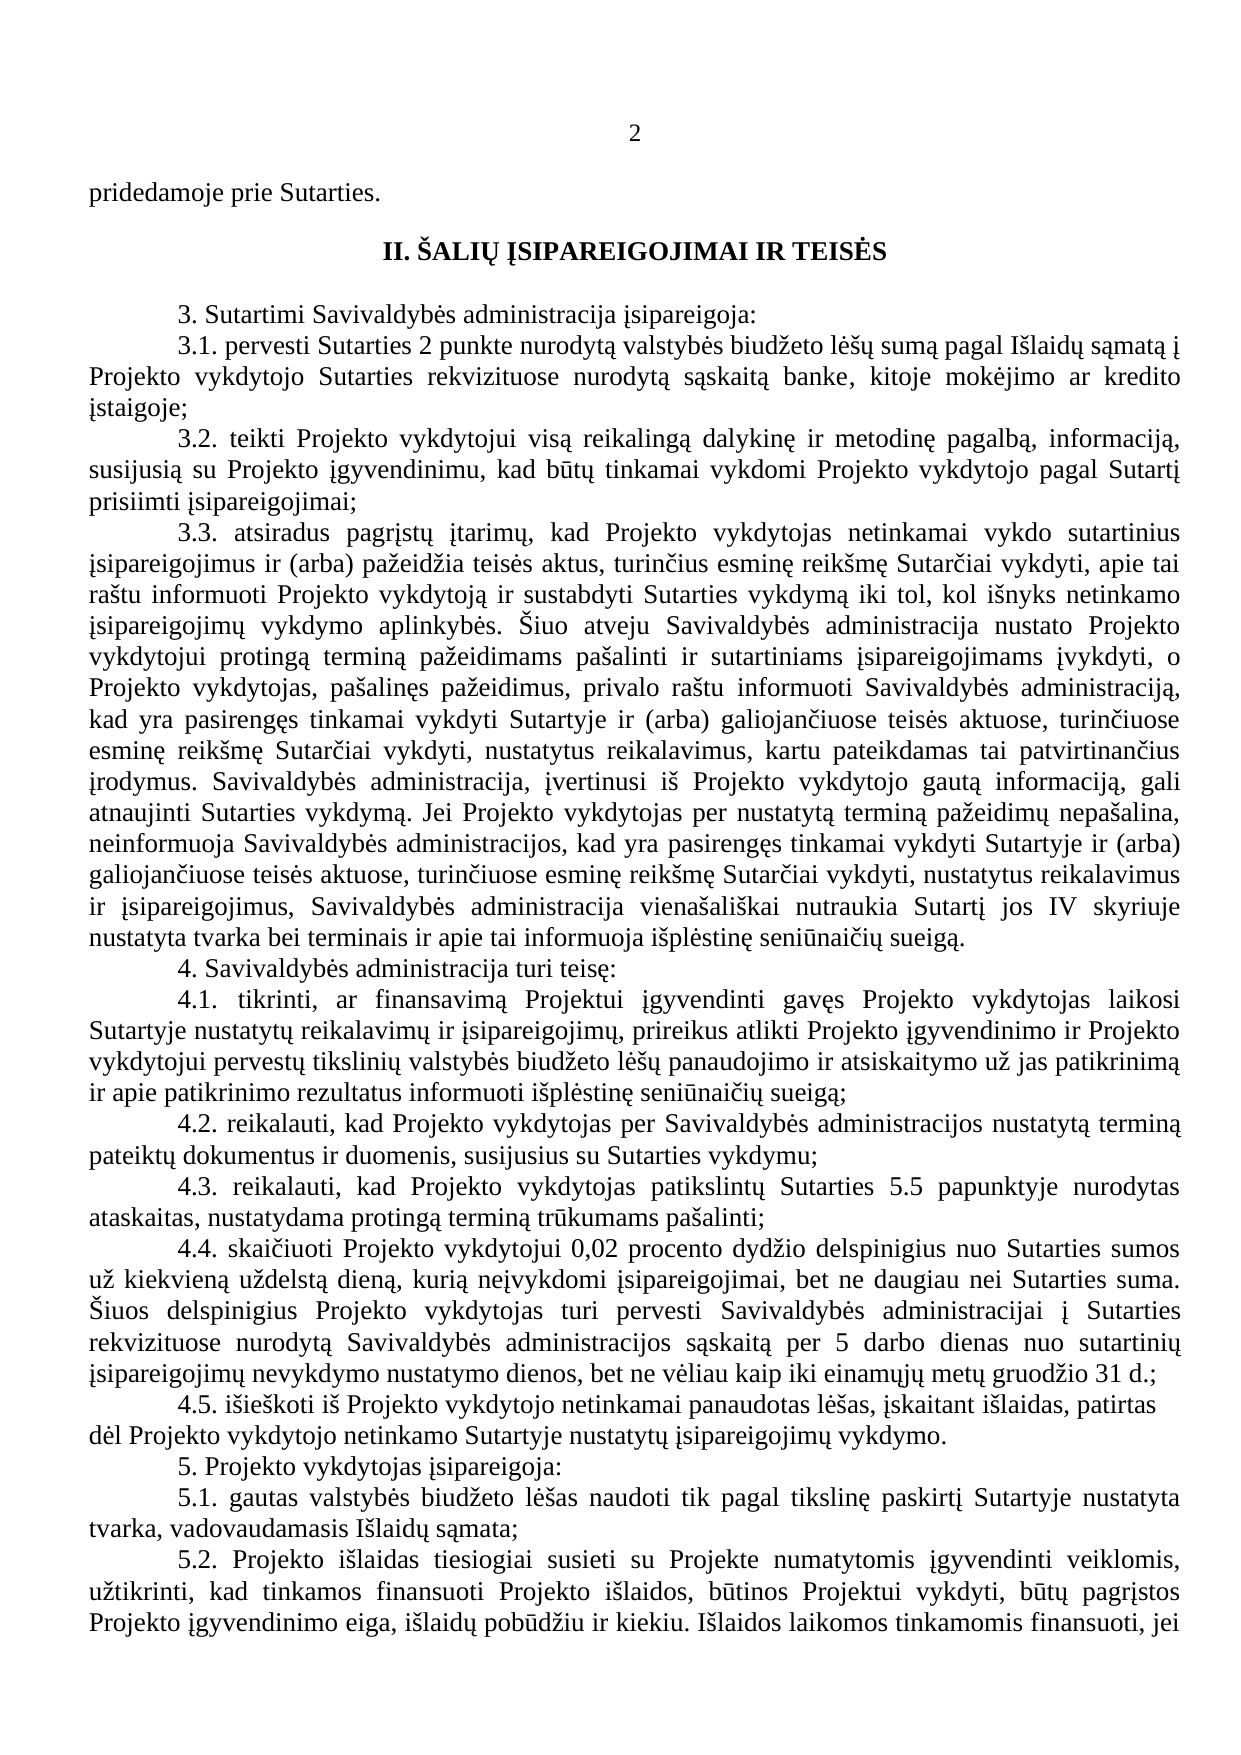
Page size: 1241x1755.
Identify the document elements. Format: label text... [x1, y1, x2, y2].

text 5.1. gautas valstybės biudžeto lėšas naudoti tik pagal tikslinę paskirtį Sutartyje nustatyta tvarka, vadovaudamasis Išlaidų sąmata; [89, 1481, 1181, 1544]
text 3. Sutartimi Savivaldybės administracija įsipareigoja: [89, 298, 1181, 329]
text 4. Savivaldybės administracija turi teisę: [89, 952, 1181, 983]
text pridedamoje prie Sutarties. [89, 176, 1181, 207]
text 3.3. atsiradus pagrįstų įtarimų, kad Projekto vykdytojas netinkamai vykdo sutartinius įsipareigojimus ir (arba) pažeidžia teisės aktus, turinčius esminę reikšmę Sutarčiai vykdyti, apie tai raštu informuoti Projekto vykdytoją ir sustabdyti Sutarties vykdymą iki tol, kol išnyks netinkamo įsipareigojimų vykdymo aplinkybės. Šiuo atveju Savivaldybės administracija nustato Projekto vykdytojui protingą terminą pažeidimams pašalinti ir sutartiniams įsipareigojimams įvykdyti, o Projekto vykdytojas, pašalinęs pažeidimus, privalo raštu informuoti Savivaldybės administraciją, kad yra pasirengęs tinkamai vykdyti Sutartyje ir (arba) galiojančiuose teisės aktuose, turinčiuose esminę reikšmę Sutarčiai vykdyti, nustatytus reikalavimus, kartu pateikdamas tai patvirtinančius įrodymus. Savivaldybės administracija, įvertinusi iš Projekto vykdytojo gautą informaciją, gali atnaujinti Sutarties vykdymą. Jei Projekto vykdytojas per nustatytą terminą pažeidimų nepašalina, neinformuoja Savivaldybės administracijos, kad yra pasirengęs tinkamai vykdyti Sutartyje ir (arba) galiojančiuose teisės aktuose, turinčiuose esminę reikšmę Sutarčiai vykdyti, nustatytus reikalavimus ir įsipareigojimus, Savivaldybės administracija vienašališkai nutraukia Sutartį jos IV skyriuje nustatyta tvarka bei terminais ir apie tai informuoja išplėstinę seniūnaičių sueigą. [89, 516, 1181, 952]
text 4.2. reikalauti, kad Projekto vykdytojas per Savivaldybės administracijos nustatytą terminą pateiktų dokumentus ir duomenis, susijusius su Sutarties vykdymu; [89, 1108, 1181, 1170]
text 4.4. skaičiuoti Projekto vykdytojui 0,02 procento dydžio delspinigius nuo Sutarties sumos už kiekvieną uždelstą dieną, kurią neįvykdomi įsipareigojimai, bet ne daugiau nei Sutarties suma. Šiuos delspinigius Projekto vykdytojas turi pervesti Savivaldybės administracijai į Sutarties rekvizituose nurodytą Savivaldybės administracijos sąskaitą per 5 darbo dienas nuo sutartinių įsipareigojimų nevykdymo nustatymo dienos, bet ne vėliau kaip iki einamųjų metų gruodžio 31 d.; [89, 1232, 1181, 1388]
text 5.2. Projekto išlaidas tiesiogiai susieti su Projekte numatytomis įgyvendinti veiklomis, užtikrinti, kad tinkamos finansuoti Projekto išlaidos, būtinos Projektui vykdyti, būtų pagrįstos Projekto įgyvendinimo eiga, išlaidų pobūdžiu ir kiekiu. Išlaidos laikomos tinkamomis finansuoti, jei [89, 1544, 1181, 1637]
text 3.2. teikti Projekto vykdytojui visą reikalingą dalykinę ir metodinę pagalbą, informaciją, susijusią su Projekto įgyvendinimu, kad būtų tinkamai vykdomi Projekto vykdytojo pagal Sutartį prisiimti įsipareigojimai; [89, 422, 1181, 516]
text 3.1. pervesti Sutarties 2 punkte nurodytą valstybės biudžeto lėšų sumą pagal Išlaidų sąmatą į Projekto vykdytojo Sutarties rekvizituose nurodytą sąskaitą banke, kitoje mokėjimo ar kredito įstaigoje; [89, 329, 1181, 422]
text dėl Projekto vykdytojo netinkamo Sutartyje nustatytų įsipareigojimų vykdymo. [89, 1419, 1181, 1450]
text 4.1. tikrinti, ar finansavimą Projektui įgyvendinti gavęs Projekto vykdytojas laikosi Sutartyje nustatytų reikalavimų ir įsipareigojimų, prireikus atlikti Projekto įgyvendinimo ir Projekto vykdytojui pervestų tikslinių valstybės biudžeto lėšų panaudojimo ir atsiskaitymo už jas patikrinimą ir apie patikrinimo rezultatus informuoti išplėstinę seniūnaičių sueigą; [89, 983, 1181, 1108]
text 5. Projekto vykdytojas įsipareigoja: [89, 1450, 1181, 1481]
text II. ŠALIŲ ĮSIPAREIGOJIMAI IR TEISĖS [89, 236, 1181, 267]
text 4.3. reikalauti, kad Projekto vykdytojas patikslintų Sutarties 5.5 papunktyje nurodytas ataskaitas, nustatydama protingą terminą trūkumams pašalinti; [89, 1170, 1181, 1232]
text 4.5. išieškoti iš Projekto vykdytojo netinkamai panaudotas lėšas, įskaitant išlaidas, patirtas [89, 1388, 1181, 1419]
